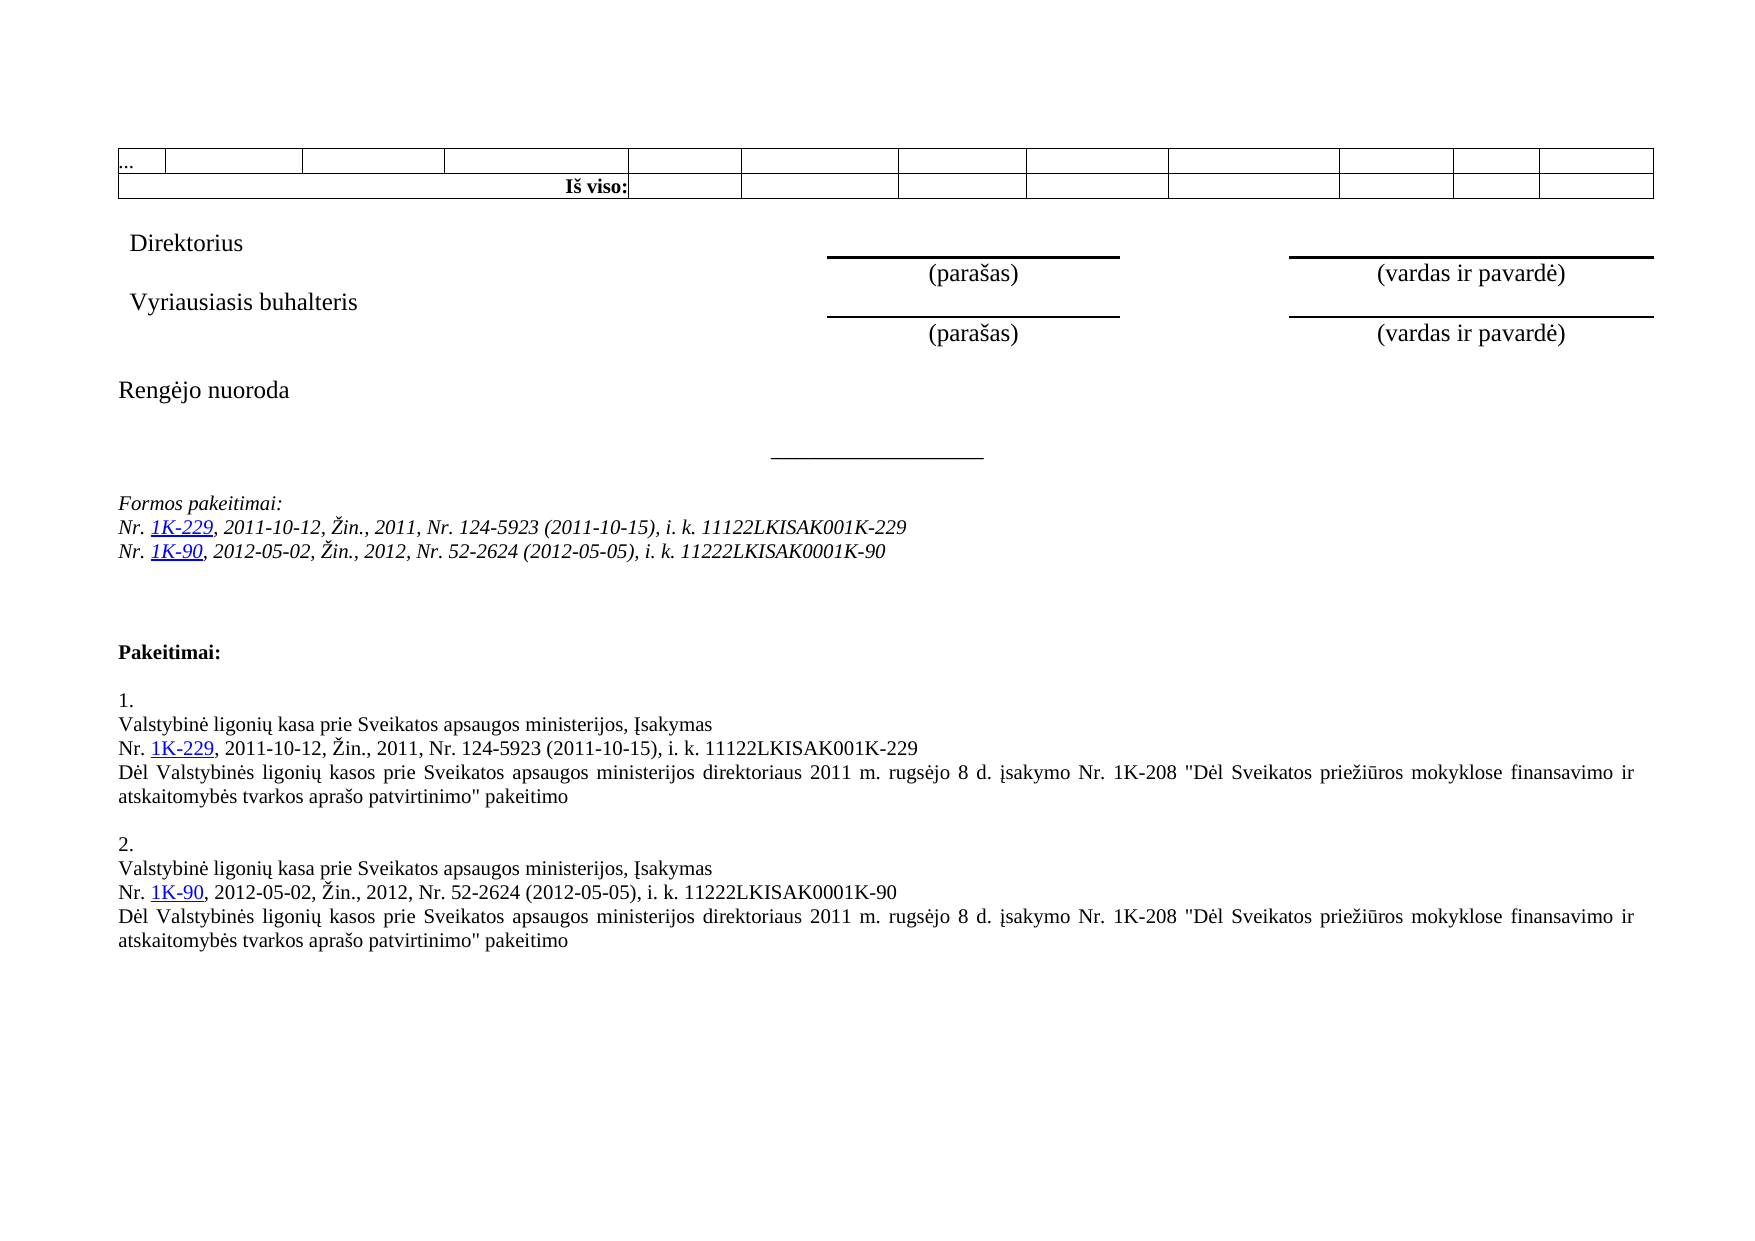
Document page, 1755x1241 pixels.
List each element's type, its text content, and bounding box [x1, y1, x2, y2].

table_cell [746, 256, 827, 287]
table_header [1289, 228, 1654, 256]
table_cell [1454, 174, 1539, 198]
text Nr. 1K-90, 2012-05-02, Žin., 2012, Nr. 52-2624 (2012-05-05), i. k. 11222LKISAK0001K-90 [118, 880, 1636, 904]
table_cell [1120, 256, 1288, 287]
table_cell [1169, 174, 1339, 198]
table_cell [629, 174, 741, 198]
table_cell [899, 149, 1026, 173]
table_cell [742, 174, 898, 198]
table_cell [629, 149, 741, 173]
table_cell [899, 174, 1026, 198]
text _________________ [118, 433, 1636, 462]
text Valstybinė ligonių kasa prie Sveikatos apsaugos ministerijos, Įsakymas [118, 712, 1636, 736]
table_cell [1027, 149, 1168, 173]
text Formos pakeitimai: [118, 491, 1636, 514]
text Dėl Valstybinės ligonių kasos prie Sveikatos apsaugos ministerijos direktoriaus 2011 m. rugsėjo 8 d. įsakymo Nr. 1K-208 "Dėl Sveikatos priežiūros mokyklose finansavimo ir atskaitomybės tvarkos aprašo patvirtinimo" pakeitimo [118, 904, 1636, 952]
table_cell [303, 149, 444, 173]
table_cell (vardas ir pavardė) [1289, 318, 1654, 347]
table_cell Vyriausiasis buhalteris [118, 287, 746, 316]
table_header Direktorius [118, 228, 746, 256]
table_cell [445, 149, 628, 173]
table_cell [1027, 174, 1168, 198]
text Nr. 1K-229, 2011-10-12, Žin., 2011, Nr. 124-5923 (2011-10-15), i. k. 11122LKISAK001K-229 [118, 736, 1636, 760]
text 2. [118, 832, 1636, 856]
table_header [827, 228, 1120, 256]
table_header [1120, 228, 1288, 256]
table_cell [1120, 287, 1288, 316]
table_cell [1540, 174, 1653, 198]
table_cell ... [119, 149, 165, 173]
table_cell [1540, 149, 1653, 173]
table_cell [118, 316, 746, 347]
table_cell [746, 316, 827, 347]
table_cell (parašas) [827, 318, 1120, 347]
table_cell [746, 287, 827, 316]
table_cell [118, 256, 746, 287]
table_cell [166, 149, 302, 173]
table_cell [1169, 149, 1339, 173]
table_cell [827, 287, 1120, 316]
table_cell [1340, 149, 1453, 173]
text Dėl Valstybinės ligonių kasos prie Sveikatos apsaugos ministerijos direktoriaus 2011 m. rugsėjo 8 d. įsakymo Nr. 1K-208 "Dėl Sveikatos priežiūros mokyklose finansavimo ir atskaitomybės tvarkos aprašo patvirtinimo" pakeitimo [118, 760, 1636, 808]
text Nr. 1K-229, 2011-10-12, Žin., 2011, Nr. 124-5923 (2011-10-15), i. k. 11122LKISAK001K-229 [118, 514, 1636, 539]
text 1. [118, 688, 1636, 712]
table_cell [1340, 174, 1453, 198]
table_cell (parašas) [827, 259, 1120, 287]
table_cell [1120, 316, 1288, 347]
text Valstybinė ligonių kasa prie Sveikatos apsaugos ministerijos, Įsakymas [118, 856, 1636, 880]
table_cell [742, 149, 898, 173]
table_header [746, 228, 827, 256]
table_cell Iš viso: [119, 174, 628, 198]
text Rengėjo nuoroda [118, 376, 1636, 404]
table_cell [1454, 149, 1539, 173]
table_cell (vardas ir pavardė) [1289, 259, 1654, 287]
table_cell [1289, 287, 1654, 316]
text Pakeitimai: [118, 639, 1636, 664]
text Nr. 1K-90, 2012-05-02, Žin., 2012, Nr. 52-2624 (2012-05-05), i. k. 11222LKISAK0001K-90 [118, 539, 1636, 563]
